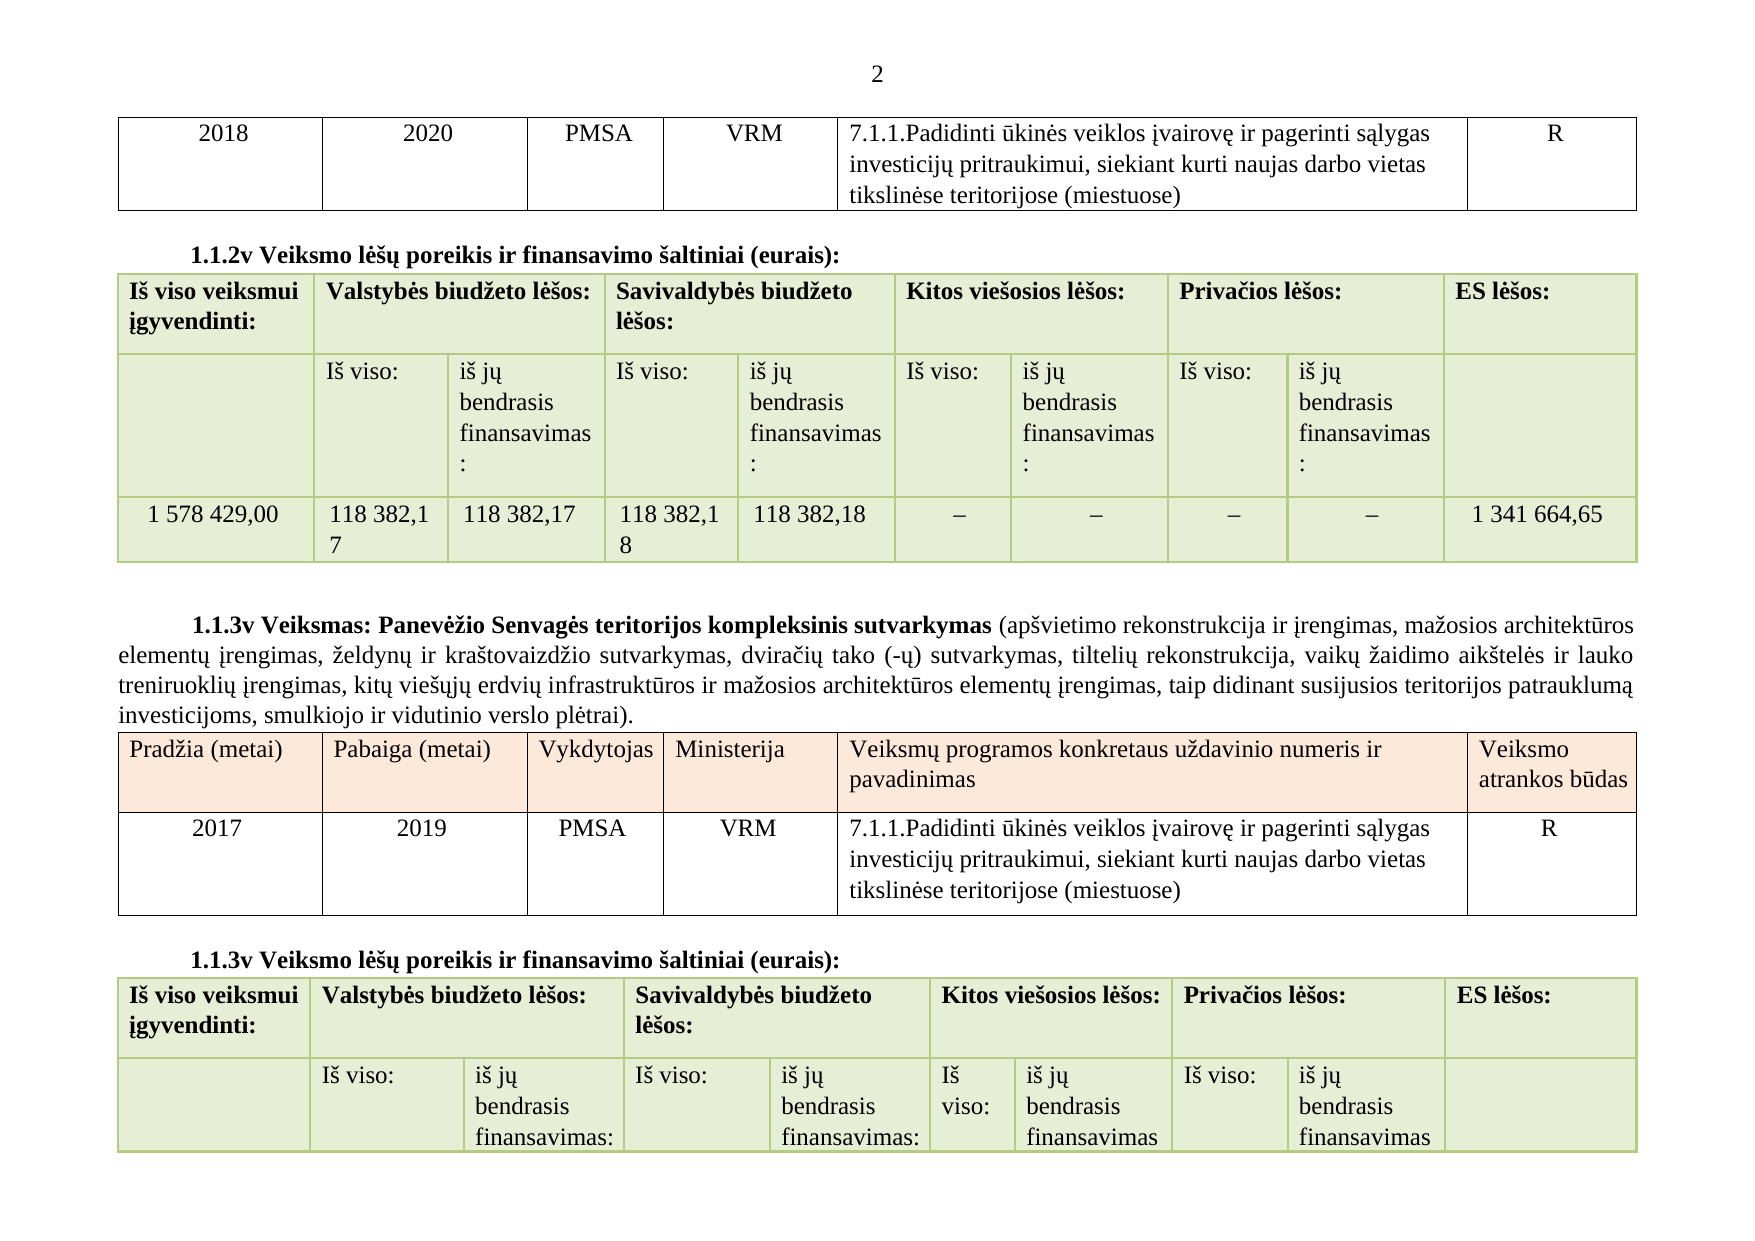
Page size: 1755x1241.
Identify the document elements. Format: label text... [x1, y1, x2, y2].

table_cell VRM [664, 118, 837, 210]
table_cell iš jų bendrasis finansavimas: [1289, 355, 1443, 496]
table_cell iš jų bendrasis finansavimas: [771, 1059, 929, 1150]
table_cell R [1468, 813, 1636, 915]
table_header Valstybės biudžeto lėšos: [311, 979, 623, 1057]
table_cell 7.1.1.Padidinti ūkinės veiklos įvairovę ir pagerinti sąlygas investicijų pritraukimui, siekiant kurti naujas darbo vietas tikslinėse teritorijose (miestuose) [838, 118, 1467, 210]
table_cell Iš viso: [931, 1059, 1014, 1150]
table_header Savivaldybės biudžeto lėšos: [625, 979, 929, 1057]
table_header ES lėšos: [1445, 275, 1635, 353]
table_header Iš viso veiksmui įgyvendinti: [119, 979, 309, 1057]
table_cell Iš viso: [625, 1059, 769, 1150]
table_cell 118 382,18 [739, 498, 894, 561]
text 1.1.3v Veiksmas: Panevėžio Senvagės teritorijos kompleksinis sutvarkymas (apšvietimo rekonstrukcija ir įrengimas, mažosios architektūros elementų įrengimas, želdynų ir kraštovaizdžio sutvarkymas, dviračių tako (-ų) sutvarkymas, tiltelių rekonstrukcija, vaikų žaidimo aikštelės ir lauko treniruoklių įrengimas, kitų viešųjų erdvių infrastruktūros ir mažosios architektūros elementų įrengimas, taip didinant susijusios teritorijos patrauklumą investicijoms, smulkiojo ir vidutinio verslo plėtrai). [118, 610, 1635, 729]
table_header Privačios lėšos: [1169, 275, 1443, 353]
table_cell [119, 1059, 309, 1150]
text 1.1.2v Veiksmo lėšų poreikis ir finansavimo šaltiniai (eurais): [190, 240, 1636, 269]
table_cell – [1012, 498, 1167, 561]
table_cell [1445, 355, 1635, 496]
table_cell R [1468, 118, 1636, 210]
table_cell VRM [664, 813, 837, 915]
table_cell 1 578 429,00 [119, 498, 313, 561]
table_cell Iš viso: [896, 355, 1010, 496]
table_cell 7.1.1.Padidinti ūkinės veiklos įvairovę ir pagerinti sąlygas investicijų pritraukimui, siekiant kurti naujas darbo vietas tikslinėse teritorijose (miestuose) [838, 813, 1467, 915]
table_cell PMSA [528, 118, 663, 210]
table_cell – [896, 498, 1010, 561]
table_cell – [1289, 498, 1443, 561]
table_cell PMSA [528, 813, 663, 915]
table_cell Iš viso: [1169, 355, 1286, 496]
table_header Pradžia (metai) [119, 733, 322, 812]
table_header Ministerija [664, 733, 837, 812]
table_cell iš jų bendrasis finansavimas [1289, 1059, 1444, 1150]
table_header Kitos viešosios lėšos: [896, 275, 1167, 353]
table_cell iš jų bendrasis finansavimas: [449, 355, 604, 496]
table_cell iš jų bendrasis finansavimas: [739, 355, 894, 496]
table_cell [119, 355, 313, 496]
table_cell iš jų bendrasis finansavimas: [1012, 355, 1167, 496]
table_header ES lėšos: [1446, 979, 1635, 1057]
table_cell 2018 [119, 118, 322, 210]
table_cell 2017 [119, 813, 322, 915]
table_cell iš jų bendrasis finansavimas: [465, 1059, 623, 1150]
table_cell Iš viso: [311, 1059, 463, 1150]
table_cell – [1169, 498, 1286, 561]
table_header Savivaldybės biudžeto lėšos: [606, 275, 894, 353]
table_cell iš jų bendrasis finansavimas [1016, 1059, 1171, 1150]
table_cell 118 382,17 [449, 498, 604, 561]
table_cell Iš viso: [315, 355, 447, 496]
table_cell 118 382,18 [606, 498, 737, 561]
table_cell Iš viso: [606, 355, 737, 496]
table_header Vykdytojas [528, 733, 663, 812]
table_cell 1 341 664,65 [1445, 498, 1635, 561]
table_header Privačios lėšos: [1173, 979, 1444, 1057]
table_header Kitos viešosios lėšos: [931, 979, 1171, 1057]
table_header Veiksmų programos konkretaus uždavinio numeris ir pavadinimas [838, 733, 1467, 812]
table_header Veiksmo atrankos būdas [1468, 733, 1636, 812]
text 1.1.3v Veiksmo lėšų poreikis ir finansavimo šaltiniai (eurais): [190, 945, 1636, 973]
table_cell 2019 [323, 813, 527, 915]
table_cell 118 382,17 [315, 498, 447, 561]
table_cell 2020 [323, 118, 527, 210]
table_header Iš viso veiksmui įgyvendinti: [119, 275, 313, 353]
table_header Pabaiga (metai) [323, 733, 527, 812]
table_header Valstybės biudžeto lėšos: [315, 275, 604, 353]
table_cell [1446, 1059, 1635, 1150]
table_cell Iš viso: [1173, 1059, 1287, 1150]
